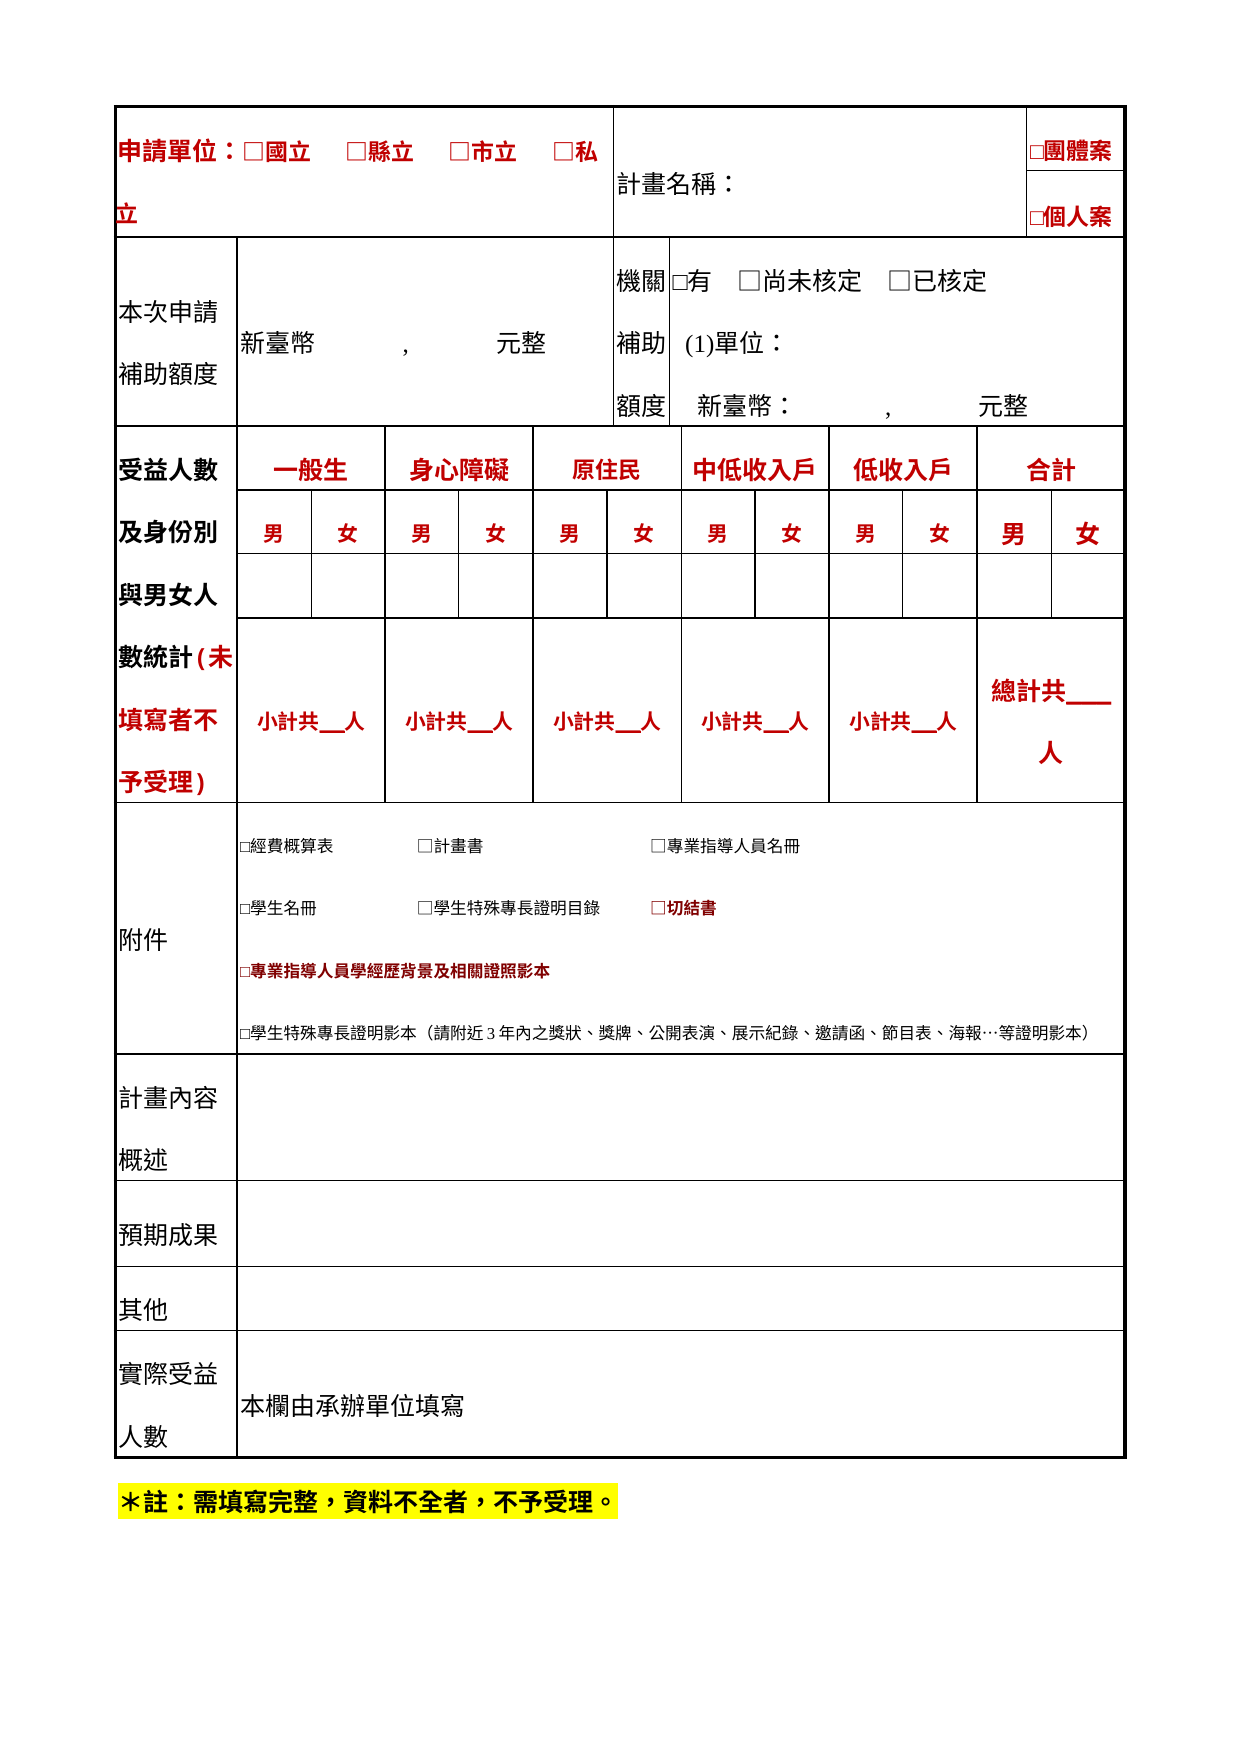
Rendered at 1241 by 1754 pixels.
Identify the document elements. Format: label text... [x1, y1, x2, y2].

table_cell [238, 1055, 1123, 1180]
table_cell [238, 554, 311, 617]
table_cell 身心障礙 [386, 427, 532, 489]
table_cell 附件 [117, 803, 236, 1053]
table_cell 合計 [978, 427, 1123, 489]
table_cell [978, 554, 1051, 617]
table_cell □個人案 [1027, 171, 1123, 236]
table_cell 受益人數 及身份別與男女人數統計(未填寫者不予受理) [117, 427, 236, 802]
table_cell 本欄由承辦單位填寫 [238, 1331, 1123, 1456]
table_cell 其他 [117, 1267, 236, 1329]
table_cell □經費概算表 □計畫書 □專業指導人員名冊 □學生名冊 □學生特殊專長證明目錄 □切結書 □專業指導人員學經歷背景及相關證照影本 □學生特殊專長證明影本（請附近3年內之獎狀、獎牌、公開表演、展示紀錄、邀請函、節目表、海報…等證明影本） [238, 803, 1123, 1053]
table_cell 女 [903, 491, 976, 553]
table_cell 女 [1052, 491, 1123, 553]
table_cell 總計共___人 [978, 619, 1123, 802]
table_cell 預期成果 [117, 1181, 236, 1266]
table_cell 機關 補助額度 [614, 238, 669, 425]
table_cell [608, 554, 681, 617]
table_header 申請單位：□國立 □縣立 □市立 □私立 所在縣市與鄉鎮市區:____________________ 學校全銜:___________________________學校 [117, 108, 613, 236]
table_cell [534, 554, 606, 617]
table_cell 一般生 [238, 427, 384, 489]
table_cell 小計共__人 [682, 619, 828, 802]
table_cell [682, 554, 754, 617]
table_cell 男 [830, 491, 902, 553]
table_cell 中低收入戶 [682, 427, 828, 489]
table_cell 小計共__人 [830, 619, 976, 802]
table_cell 低收入戶 [830, 427, 976, 489]
table_cell [312, 554, 384, 617]
table_cell 女 [756, 491, 828, 553]
table_cell 女 [608, 491, 681, 553]
table_cell [386, 554, 458, 617]
table_cell [1052, 554, 1123, 617]
table_cell 男 [682, 491, 754, 553]
table_header 計畫名稱： [614, 108, 1026, 236]
table_cell 實際受益人數 [117, 1331, 236, 1456]
table_cell 男 [534, 491, 606, 553]
table_cell 男 [238, 491, 311, 553]
table_cell 男 [386, 491, 458, 553]
table_cell □有 □尚未核定 □已核定 (1)單位： 新臺幣： , 元整 [670, 238, 1123, 425]
table_cell 小計共__人 [386, 619, 532, 802]
table_cell [238, 1181, 1123, 1266]
table_cell 女 [312, 491, 384, 553]
table_cell [903, 554, 976, 617]
table_cell 計畫內容概述 [117, 1055, 236, 1180]
table_cell 男 [978, 491, 1051, 553]
table_cell [830, 554, 902, 617]
text ＊註：需填寫完整，資料不全者，不予受理。 [118, 1459, 1122, 1522]
table_cell 小計共__人 [534, 619, 681, 802]
table_cell 原住民 [534, 427, 681, 489]
table_cell 小計共__人 [238, 619, 384, 802]
table_cell 本次申請 補助額度 [117, 238, 236, 425]
table_cell 女 [459, 491, 532, 553]
table_cell [238, 1267, 1123, 1329]
table_header □團體案 [1027, 108, 1123, 170]
table_cell [756, 554, 828, 617]
table_cell [459, 554, 532, 617]
table_cell 新臺幣 , 元整 [238, 238, 613, 425]
